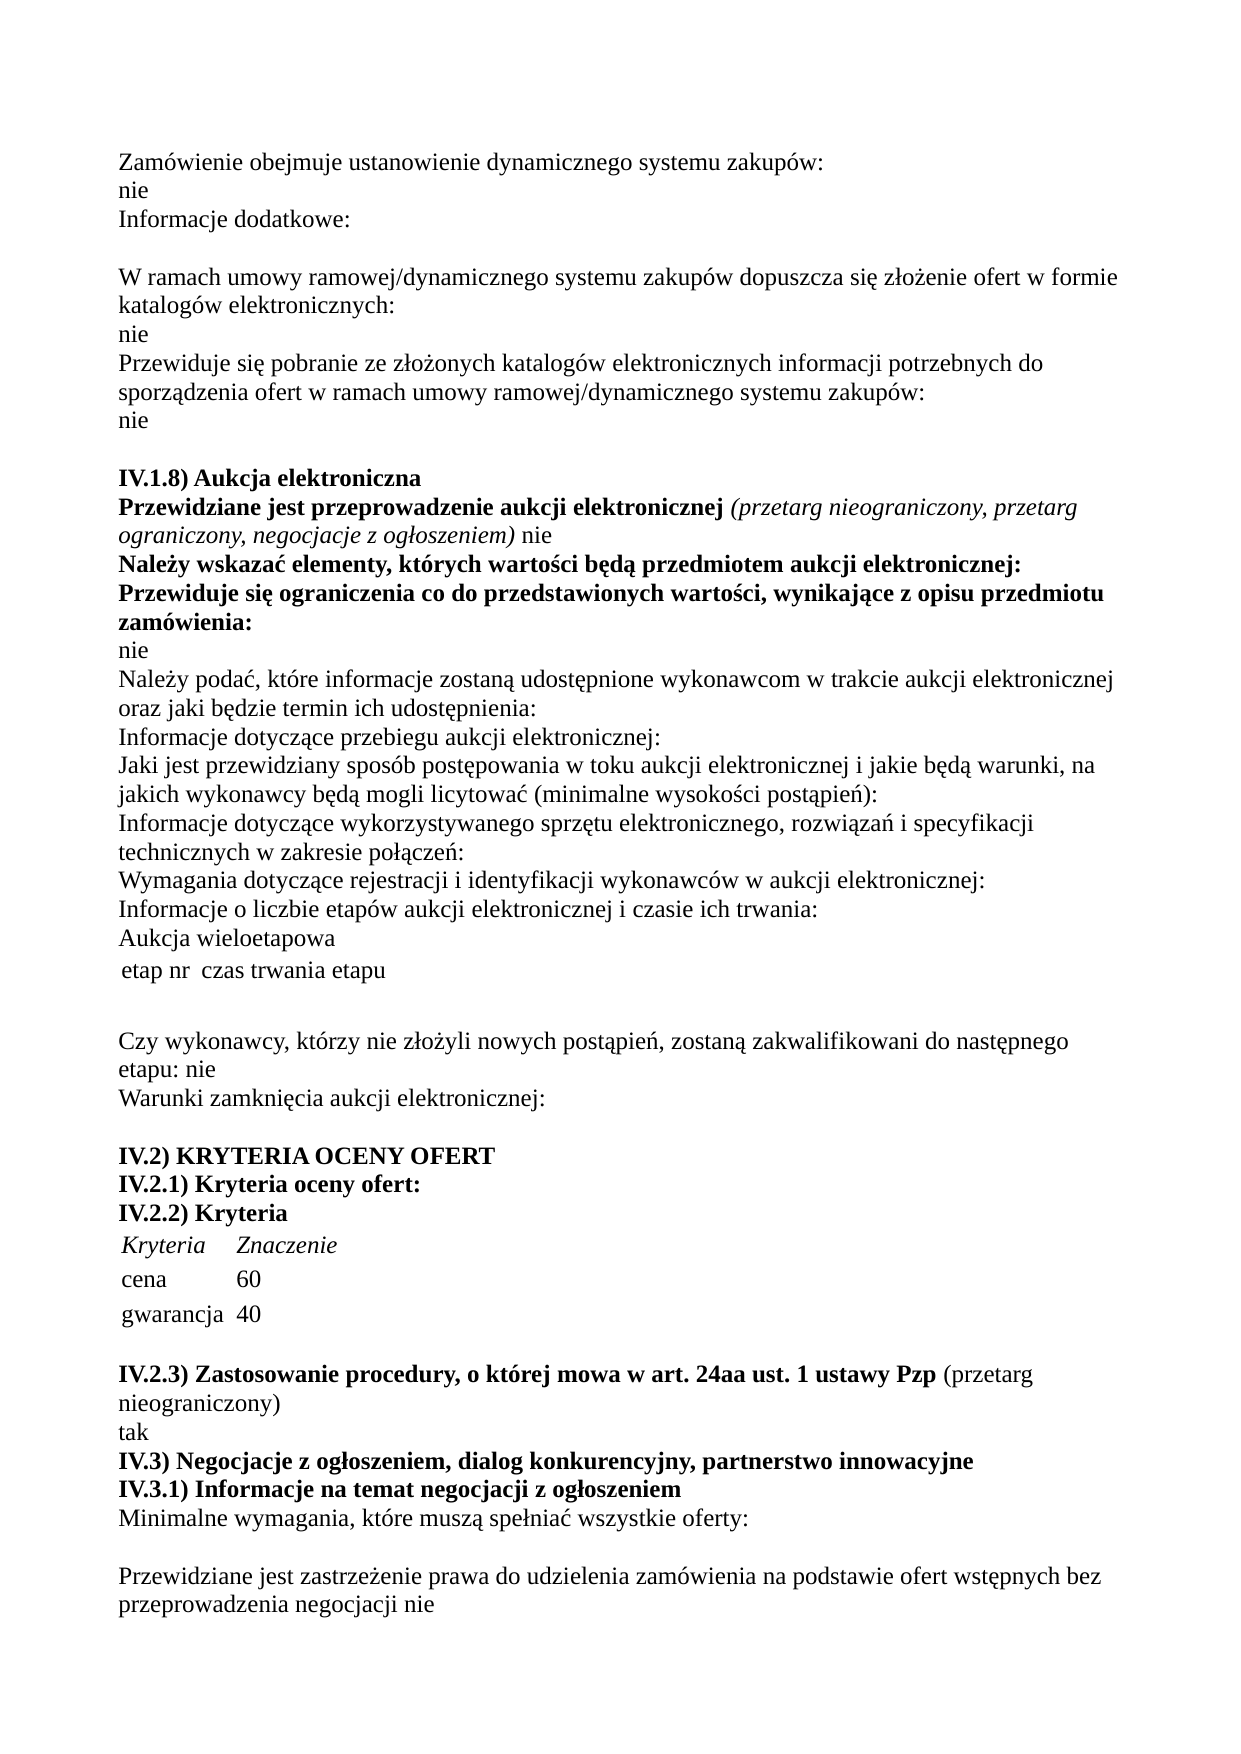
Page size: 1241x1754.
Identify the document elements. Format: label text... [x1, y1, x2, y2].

text IV.2.3) Zastosowanie procedury, o której mowa w art. 24aa ust. 1 ustawy Pzp (przetarg nieograniczony) tak IV.3) Negocjacje z ogłoszeniem, dialog konkurencyjny, partnerstwo innowacyjne IV.3.1) Informacje na temat negocjacji z ogłoszeniem Minimalne wymagania, które muszą spełniać wszystkie oferty: Przewidziane jest zastrzeżenie prawa do udzielenia zamówienia na podstawie ofert wstępnych bez przeprowadzenia negocjacji nie [118, 1331, 1122, 1618]
table_cell 60 [233, 1262, 350, 1296]
table_header etap nr [118, 952, 198, 986]
table_cell 40 [233, 1296, 350, 1331]
table_cell [118, 986, 198, 997]
text IV.2) KRYTERIA OCENY OFERT IV.2.1) Kryteria oceny ofert: IV.2.2) Kryteria [118, 1112, 1122, 1227]
text Czy wykonawcy, którzy nie złożyli nowych postąpień, zostaną zakwalifikowani do następnego etapu: nie Warunki zamknięcia aukcji elektronicznej: [118, 997, 1122, 1112]
text IV.1.8) Aukcja elektroniczna Przewidziane jest przeprowadzenie aukcji elektronicznej (przetarg nieograniczony, przetarg ograniczony, negocjacje z ogłoszeniem) nie Należy wskazać elementy, których wartości będą przedmiotem aukcji elektronicznej: Przewiduje się ograniczenia co do przedstawionych wartości, wynikające z opisu przedmiotu zamówienia: nie Należy podać, które informacje zostaną udostępnione wykonawcom w trakcie aukcji elektronicznej oraz jaki będzie termin ich udostępnienia: Informacje dotyczące przebiegu aukcji elektronicznej: Jaki jest przewidziany sposób postępowania w toku aukcji elektronicznej i jakie będą warunki, na jakich wykonawcy będą mogli licytować (minimalne wysokości postąpień): Informacje dotyczące wykorzystywanego sprzętu elektronicznego, rozwiązań i specyfikacji technicznych w zakresie połączeń: Wymagania dotyczące rejestracji i identyfikacji wykonawców w aukcji elektronicznej: Informacje o liczbie etapów aukcji elektronicznej i czasie ich trwania: [118, 434, 1122, 923]
table_header Kryteria [118, 1227, 233, 1262]
table_cell cena [118, 1262, 233, 1296]
table_cell gwarancja [118, 1296, 233, 1331]
text Zamówienie obejmuje ustanowienie dynamicznego systemu zakupów: nie Informacje dodatkowe: W ramach umowy ramowej/dynamicznego systemu zakupów dopuszcza się złożenie ofert w formie katalogów elektronicznych: nie Przewiduje się pobranie ze złożonych katalogów elektronicznych informacji potrzebnych do sporządzenia ofert w ramach umowy ramowej/dynamicznego systemu zakupów: nie [118, 118, 1122, 434]
table_header Znaczenie [233, 1227, 350, 1262]
text Aukcja wieloetapowa [118, 923, 1122, 952]
table_header czas trwania etapu [198, 952, 396, 986]
table_cell [198, 986, 396, 997]
